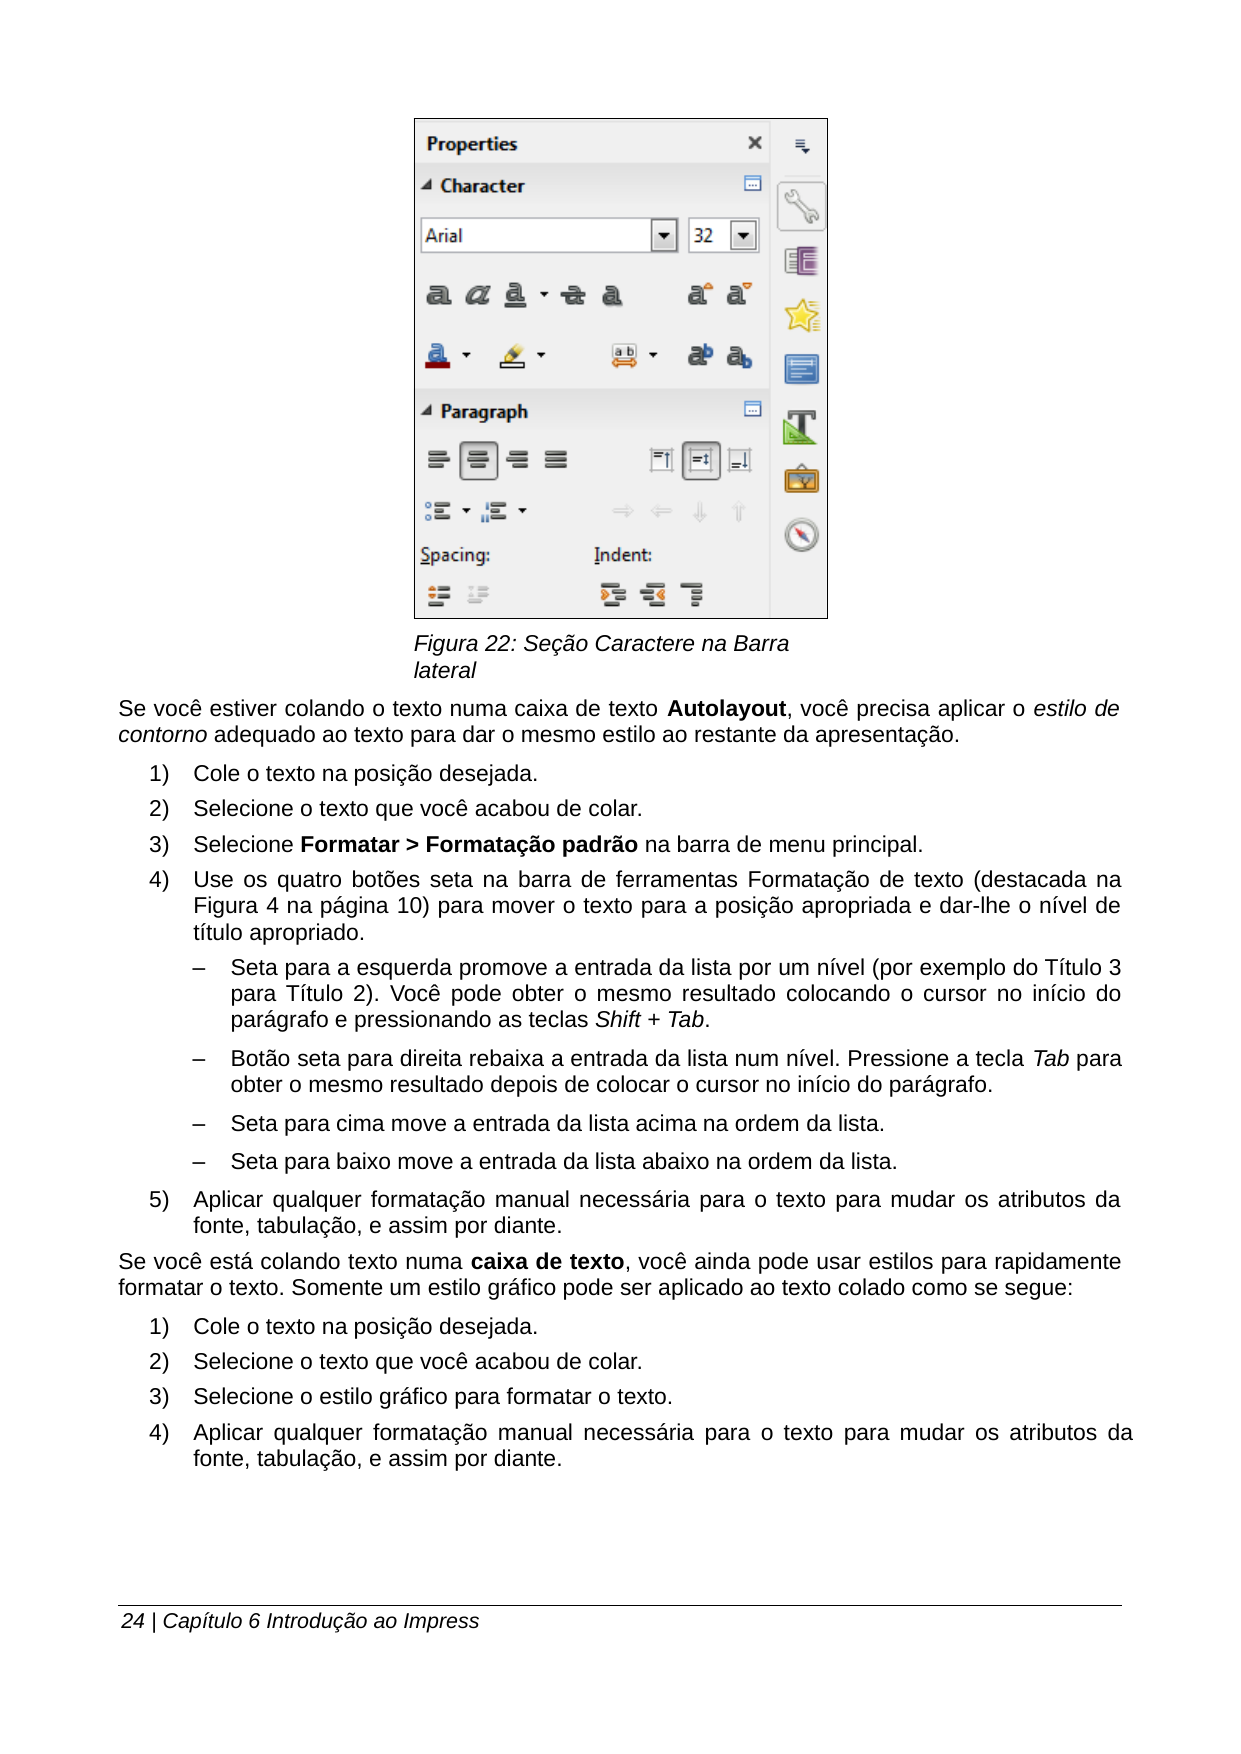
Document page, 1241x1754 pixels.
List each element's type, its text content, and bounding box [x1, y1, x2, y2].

text Figura 22: Seção Caractere na Barra lateral [413, 630, 827, 683]
list Se você estiver colando o texto numa caixa de texto Autolayout, você precisa aplicar o estilo de contorno adequado ao texto para dar o mesmo estilo ao restante da apresentação. [118, 695, 1122, 748]
list Aplicar qualquer formatação manual necessária para o texto para mudar os atributos da fonte, tabulação, e assim por diante. [169, 1186, 1122, 1239]
list Selecione Formatar > Formatação padrão na barra de menu principal. [169, 831, 1122, 857]
list Seta para a esquerda promove a entrada da lista por um nível (por exemplo do Título 3 para Título 2). Você pode obter o mesmo resultado colocando o cursor no início do parágrafo e pressionando as teclas Shift + Tab. [192, 954, 1122, 1033]
list Use os quatro botões seta na barra de ferramentas Formatação de texto (destacada na Figura 4 na página 10) para mover o texto para a posição apropriada e dar-lhe o nível de título apropriado. [169, 866, 1122, 945]
list Seta para baixo move a entrada da lista abaixo na ordem da lista. [192, 1148, 1122, 1174]
list Botão seta para direita rebaixa a entrada da lista num nível. Pressione a tecla Tab para obter o mesmo resultado depois de colocar o cursor no início do parágrafo. [192, 1045, 1122, 1097]
list Selecione o texto que você acabou de colar. [169, 1348, 1122, 1374]
list Selecione o estilo gráfico para formatar o texto. [169, 1383, 1122, 1410]
list Cole o texto na posição desejada. [169, 1313, 1122, 1339]
list Cole o texto na posição desejada. [169, 760, 1122, 787]
list Selecione o texto que você acabou de colar. [169, 795, 1122, 822]
list Se você está colando texto numa caixa de texto, você ainda pode usar estilos para rapidamente formatar o texto. Somente um estilo gráfico pode ser aplicado ao texto colado como se segue: [118, 1248, 1122, 1300]
list Aplicar qualquer formatação manual necessária para o texto para mudar os atributos da fonte, tabulação, e assim por diante. [169, 1418, 1134, 1471]
list Seta para cima move a entrada da lista acima na ordem da lista. [192, 1109, 1122, 1136]
picture [415, 119, 827, 618]
